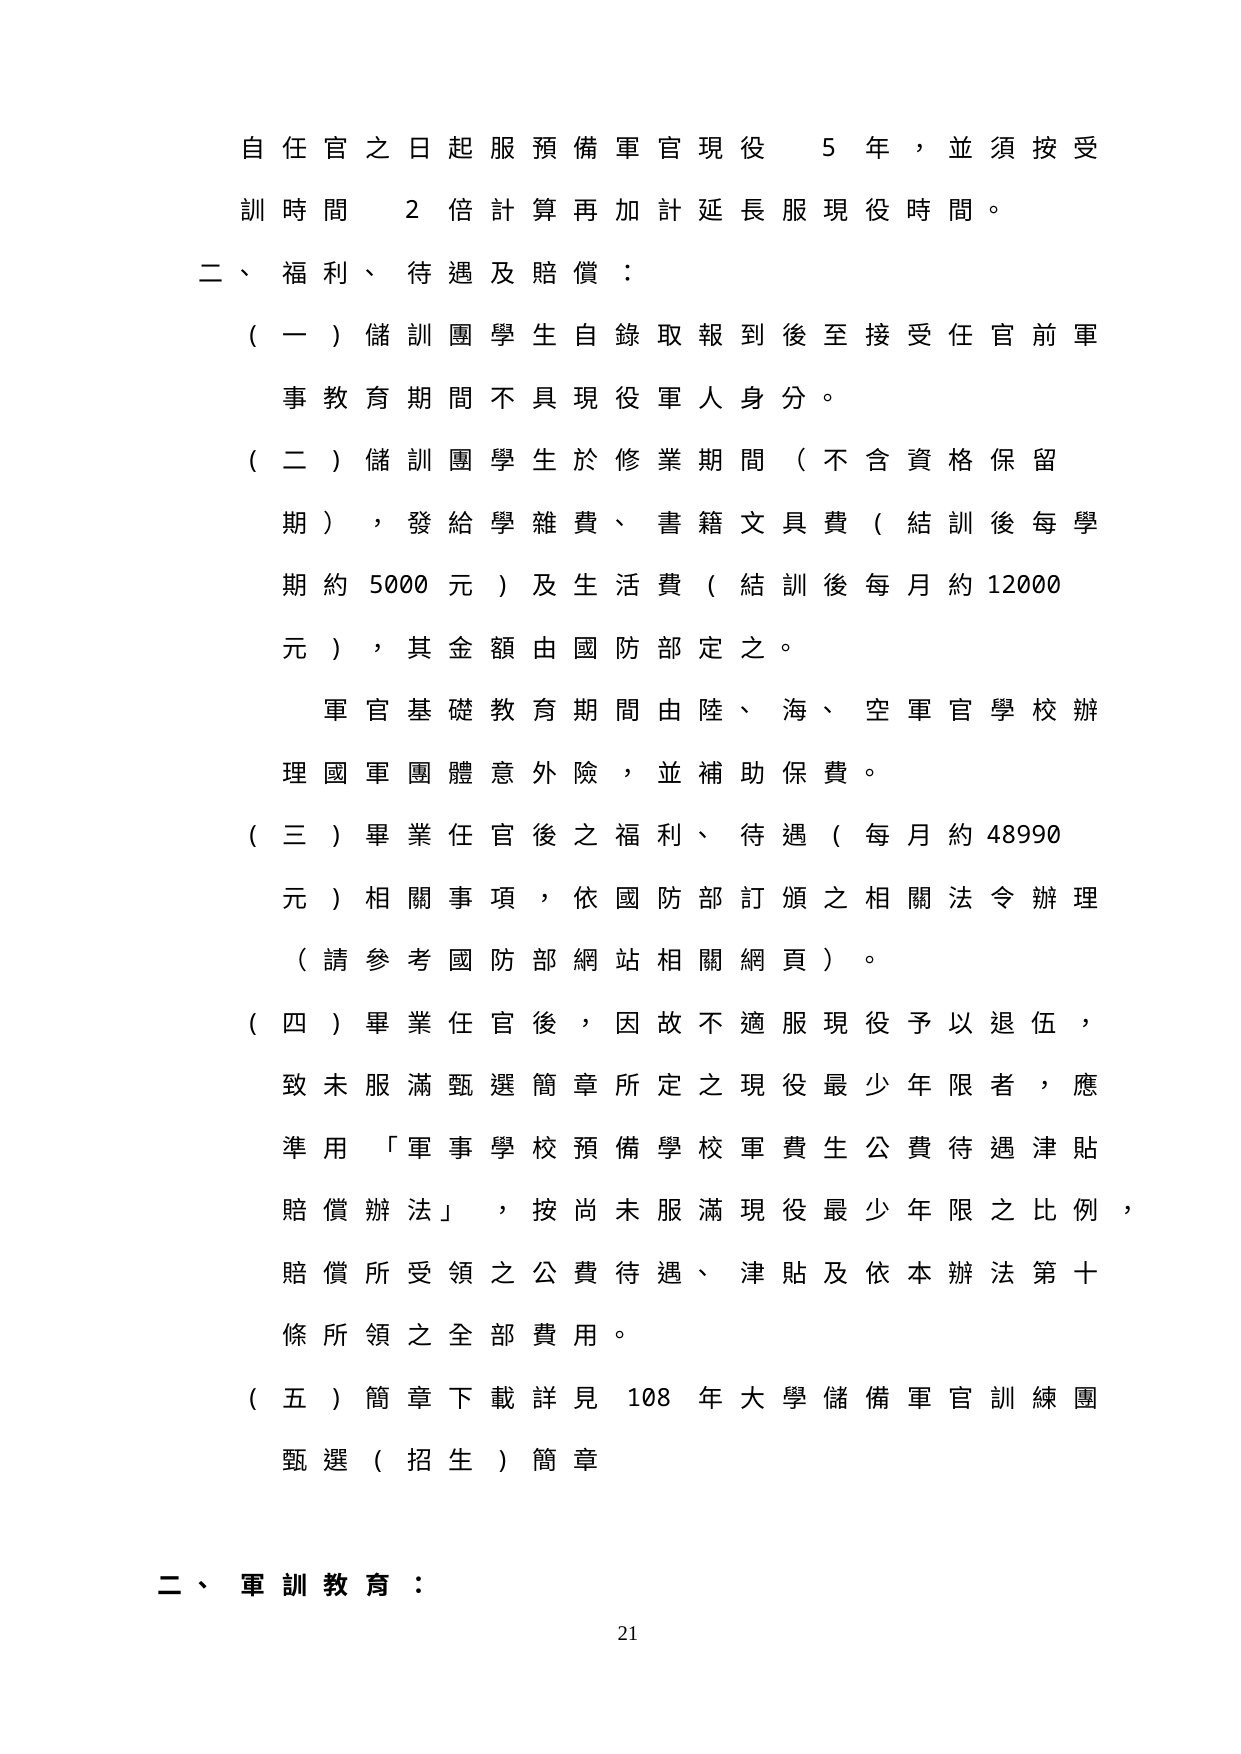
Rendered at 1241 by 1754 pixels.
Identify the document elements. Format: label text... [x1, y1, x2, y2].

text (二)儲訓團學生於修業期間（不含資格保留期），發給學雜費、書籍文具費(結訓後每學期約5000元)及生活費(結訓後每月約12000元)，其金額由國防部定之。 [198, 417, 1107, 667]
text 軍官基礎教育期間由陸、海、空軍官學校辦理國軍團體意外險，並補助保費。 [198, 667, 1107, 792]
text (五)簡章下載詳見108年大學儲備軍官訓練團甄選(招生)簡章 [198, 1355, 1107, 1480]
text 另飛行生畢業後並完成飛行訓練者，自任官之日起服常備軍官現役 14 年；未完成飛行訓練者，自任官之日起服預備軍官現役 5 年，並須按受訓時間 2 倍計算再加計延長服現役時間。 [223, 105, 1107, 230]
text (一)儲訓團學生自錄取報到後至接受任官前軍事教育期間不具現役軍人身分。 [198, 292, 1107, 417]
text 二、軍訓教育： [148, 1542, 1107, 1605]
text 二、福利、待遇及賠償： [148, 230, 1107, 292]
text (四)畢業任官後，因故不適服現役予以退伍，致未服滿甄選簡章所定之現役最少年限者，應準用「軍事學校預備學校軍費生公費待遇津貼賠償辦法」，按尚未服滿現役最少年限之比例，賠償所受領之公費待遇、津貼及依本辦法第十條所領之全部費用。 [198, 980, 1107, 1355]
text (三)畢業任官後之福利、待遇(每月約48990元)相關事項，依國防部訂頒之相關法令辦理（請參考國防部網站相關網頁）。 [198, 792, 1107, 980]
